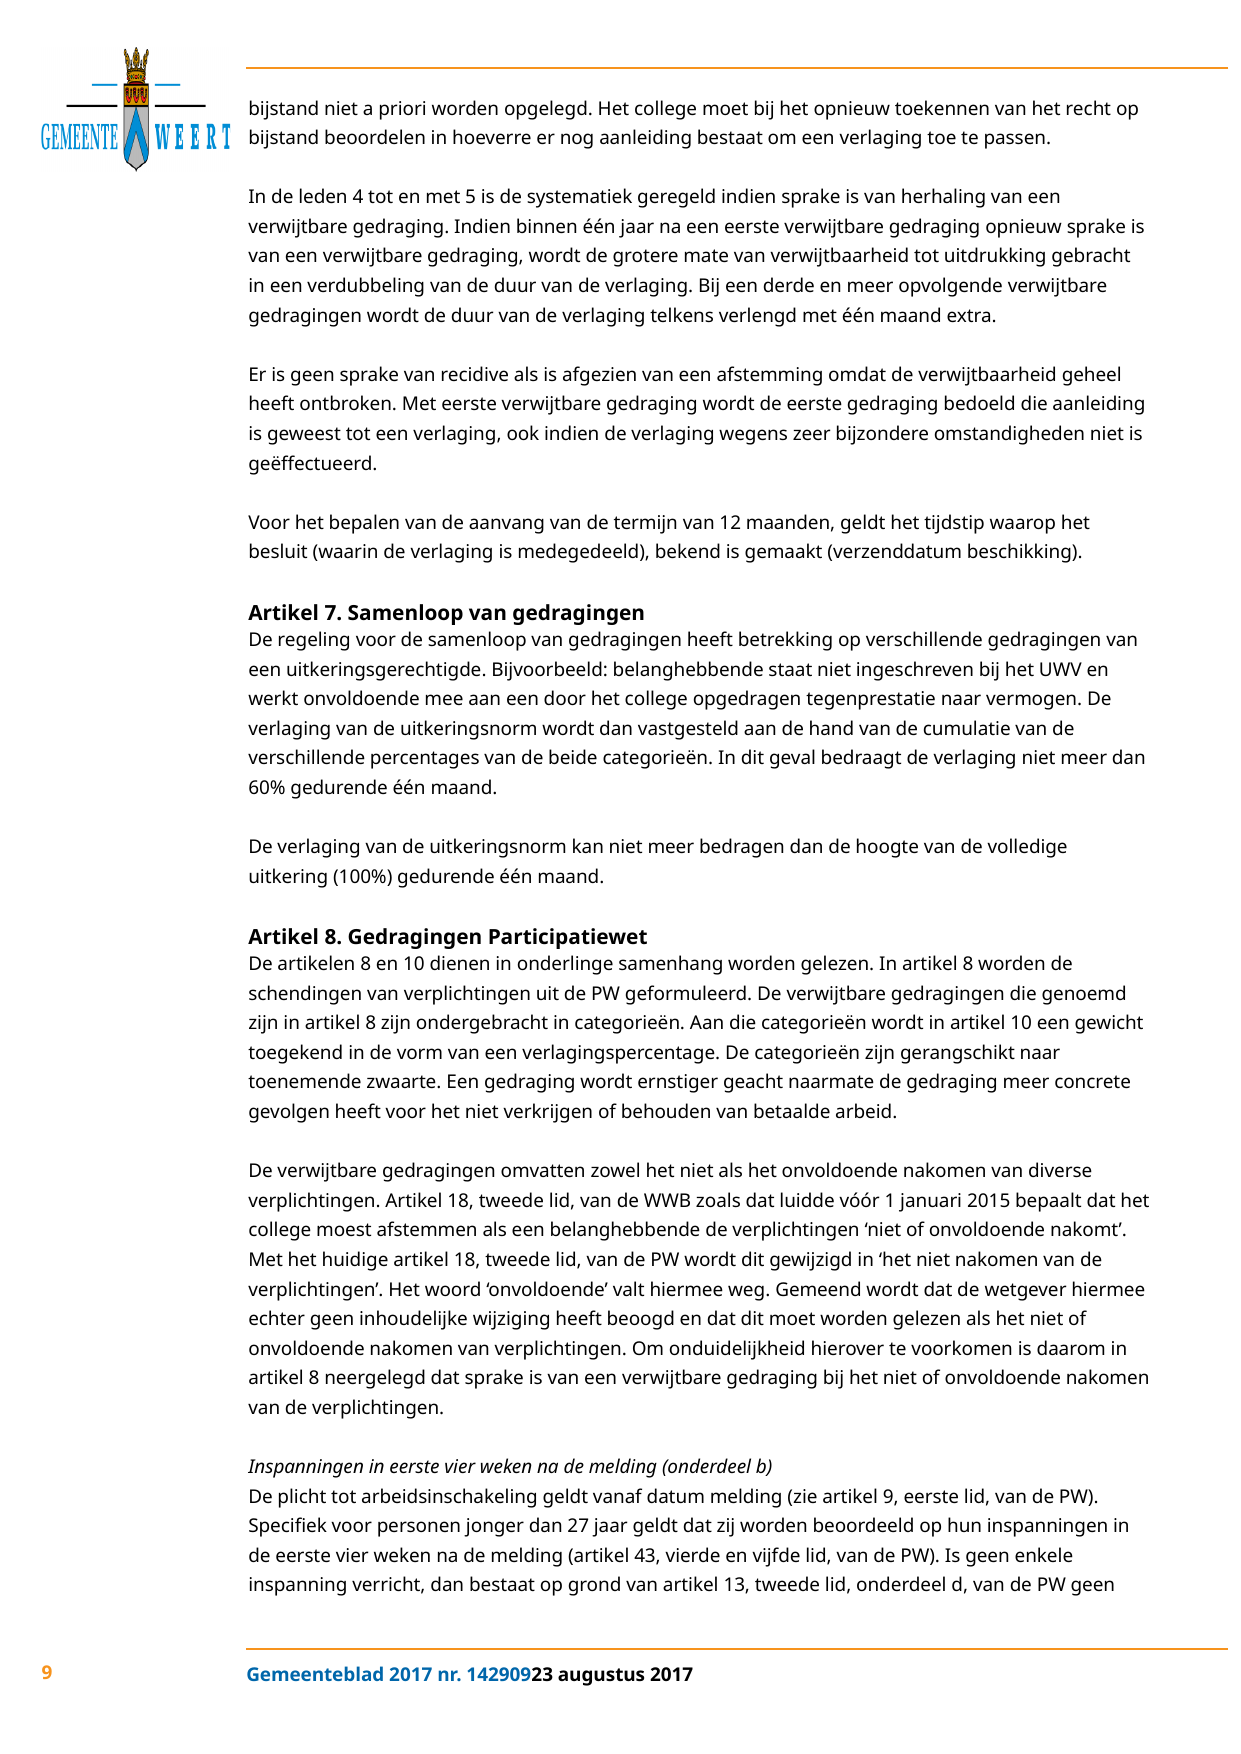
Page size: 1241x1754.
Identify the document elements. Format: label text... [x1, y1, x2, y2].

text De plicht tot arbeidsinschakeling geldt vanaf datum melding (zie artikel 9, eerste lid, van de PW). Specifiek voor personen jonger dan 27 jaar geldt dat zij worden beoordeeld op hun inspanningen in de eerste vier weken na de melding (artikel 43, vierde en vijfde lid, van de PW). Is geen enkele inspanning verricht, dan bestaat op grond van artikel 13, tweede lid, onderdeel d, van de PW geen [248, 1483, 1152, 1597]
text De verwijtbare gedragingen omvatten zowel het niet als het onvoldoende nakomen van diverse verplichtingen. Artikel 18, tweede lid, van de WWB zoals dat luidde vóór 1 januari 2015 bepaalt dat het college moest afstemmen als een belanghebbende de verplichtingen ‘niet of onvoldoende nakomt’. Met het huidige artikel 18, tweede lid, van de PW wordt dit gewijzigd in ‘het niet nakomen van de verplichtingen’. Het woord ‘onvoldoende’ valt hiermee weg. Gemeend wordt dat de wetgever hiermee echter geen inhoudelijke wijziging heeft beoogd en dat dit moet worden gelezen als het niet of onvoldoende nakomen van verplichtingen. Om onduidelijkheid hierover te voorkomen is daarom in artikel 8 neergelegd dat sprake is van een verwijtbare gedraging bij het niet of onvoldoende nakomen van de verplichtingen. [248, 1157, 1152, 1420]
picture [41, 47, 231, 172]
text De regeling voor de samenloop van gedragingen heeft betrekking op verschillende gedragingen van een uitkeringsgerechtigde. Bijvoorbeeld: belanghebbende staat niet ingeschreven bij het UWV en werkt onvoldoende mee aan een door het college opgedragen tegenprestatie naar vermogen. De verlaging van de uitkeringsnorm wordt dan vastgesteld aan de hand van de cumulatie van de verschillende percentages van de beide categorieën. In dit geval bedraagt de verlaging niet meer dan 60% gedurende één maand. [248, 626, 1152, 800]
text In de leden 4 tot en met 5 is de systematiek geregeld indien sprake is van herhaling van een verwijtbare gedraging. Indien binnen één jaar na een eerste verwijtbare gedraging opnieuw sprake is van een verwijtbare gedraging, wordt de grotere mate van verwijtbaarheid tot uitdrukking gebracht in een verdubbeling van de duur van de verlaging. Bij een derde en meer opvolgende verwijtbare gedragingen wordt de duur van de verlaging telkens verlengd met één maand extra. [248, 183, 1152, 328]
text Er is geen sprake van recidive als is afgezien van een afstemming omdat de verwijtbaarheid geheel heeft ontbroken. Met eerste verwijtbare gedraging wordt de eerste gedraging bedoeld die aanleiding is geweest tot een verlaging, ook indien de verlaging wegens zeer bijzondere omstandigheden niet is geëffectueerd. [248, 361, 1152, 476]
text Voor het bepalen van de aanvang van de termijn van 12 maanden, geldt het tijdstip waarop het besluit (waarin de verlaging is medegedeeld), bekend is gemaakt (verzenddatum beschikking). [248, 509, 1152, 564]
text bijstand niet a priori worden opgelegd. Het college moet bij het opnieuw toekennen van het recht op bijstand beoordelen in hoeverre er nog aanleiding bestaat om een verlaging toe te passen. [248, 95, 1152, 150]
text Artikel 8. Gedragingen Participatiewet [248, 922, 1152, 950]
text Artikel 7. Samenloop van gedragingen [248, 598, 1152, 626]
text De artikelen 8 en 10 dienen in onderlinge samenhang worden gelezen. In artikel 8 worden de schendingen van verplichtingen uit de PW geformuleerd. De verwijtbare gedragingen die genoemd zijn in artikel 8 zijn ondergebracht in categorieën. Aan die categorieën wordt in artikel 10 een gewicht toegekend in de vorm van een verlagingspercentage. De categorieën zijn gerangschikt naar toenemende zwaarte. Een gedraging wordt ernstiger geacht naarmate de gedraging meer concrete gevolgen heeft voor het niet verkrijgen of behouden van betaalde arbeid. [248, 950, 1152, 1124]
text Inspanningen in eerste vier weken na de melding (onderdeel b) [248, 1453, 1152, 1479]
text De verlaging van de uitkeringsnorm kan niet meer bedragen dan de hoogte van de volledige uitkering (100%) gedurende één maand. [248, 833, 1152, 888]
